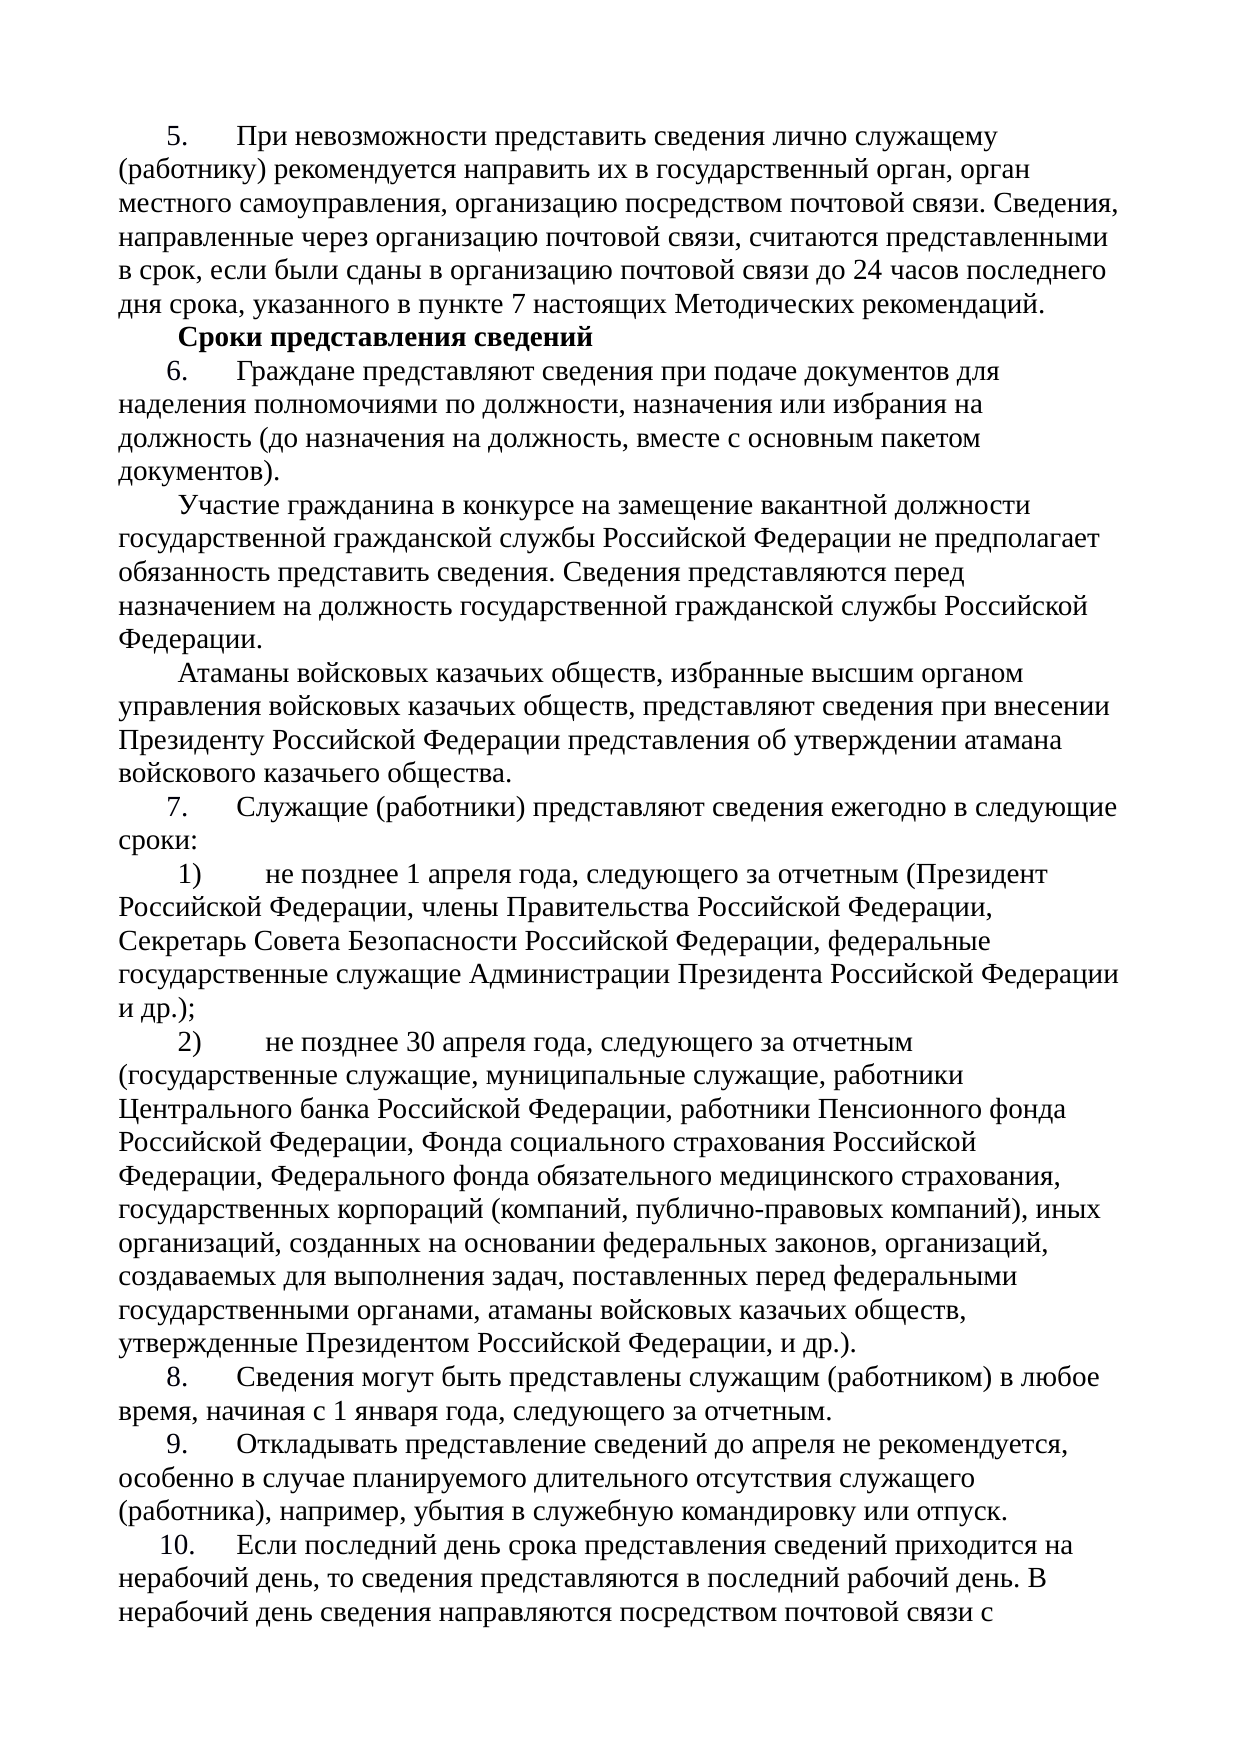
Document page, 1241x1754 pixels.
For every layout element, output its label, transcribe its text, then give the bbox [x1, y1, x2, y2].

list Участие гражданина в конкурсе на замещение вакантной должности государственной гражданской службы Российской Федерации не предполагает обязанность представить сведения. Сведения представляются перед назначением на должность государственной гражданской службы Российской Федерации. [118, 487, 1122, 655]
text Сроки представления сведений [118, 319, 1122, 353]
list Служащие (работники) представляют сведения ежегодно в следующие сроки: [118, 789, 1122, 856]
list Граждане представляют сведения при подаче документов для наделения полномочиями по должности, назначения или избрания на должность (до назначения на должность, вместе с основным пакетом документов). [118, 353, 1122, 487]
list Атаманы войсковых казачьих обществ, избранные высшим органом управления войсковых казачьих обществ, представляют сведения при внесении Президенту Российской Федерации представления об утверждении атамана войскового казачьего общества. [118, 655, 1122, 789]
list не позднее 30 апреля года, следующего за отчетным (государственные служащие, муниципальные служащие, работники Центрального банка Российской Федерации, работники Пенсионного фонда Российской Федерации, Фонда социального страхования Российской Федерации, Федерального фонда обязательного медицинского страхования, государственных корпораций (компаний, публично-правовых компаний), иных организаций, созданных на основании федеральных законов, организаций, создаваемых для выполнения задач, поставленных перед федеральными государственными органами, атаманы войсковых казачьих обществ, утвержденные Президентом Российской Федерации, и др.). [118, 1024, 1122, 1359]
list Откладывать представление сведений до апреля не рекомендуется, особенно в случае планируемого длительного отсутствия служащего (работника), например, убытия в служебную командировку или отпуск. [118, 1426, 1122, 1527]
list Если последний день срока представления сведений приходится на нерабочий день, то сведения представляются в последний рабочий день. В нерабочий день сведения направляются посредством почтовой связи с [118, 1527, 1122, 1627]
list не позднее 1 апреля года, следующего за отчетным (Президент Российской Федерации, члены Правительства Российской Федерации, Секретарь Совета Безопасности Российской Федерации, федеральные государственные служащие Администрации Президента Российской Федерации и др.); [118, 856, 1122, 1024]
list При невозможности представить сведения лично служащему (работнику) рекомендуется направить их в государственный орган, орган местного самоуправления, организацию посредством почтовой связи. Сведения, направленные через организацию почтовой связи, считаются представленными в срок, если были сданы в организацию почтовой связи до 24 часов последнего дня срока, указанного в пункте 7 настоящих Методических рекомендаций. [118, 118, 1122, 319]
list Сведения могут быть представлены служащим (работником) в любое время, начиная с 1 января года, следующего за отчетным. [118, 1359, 1122, 1426]
